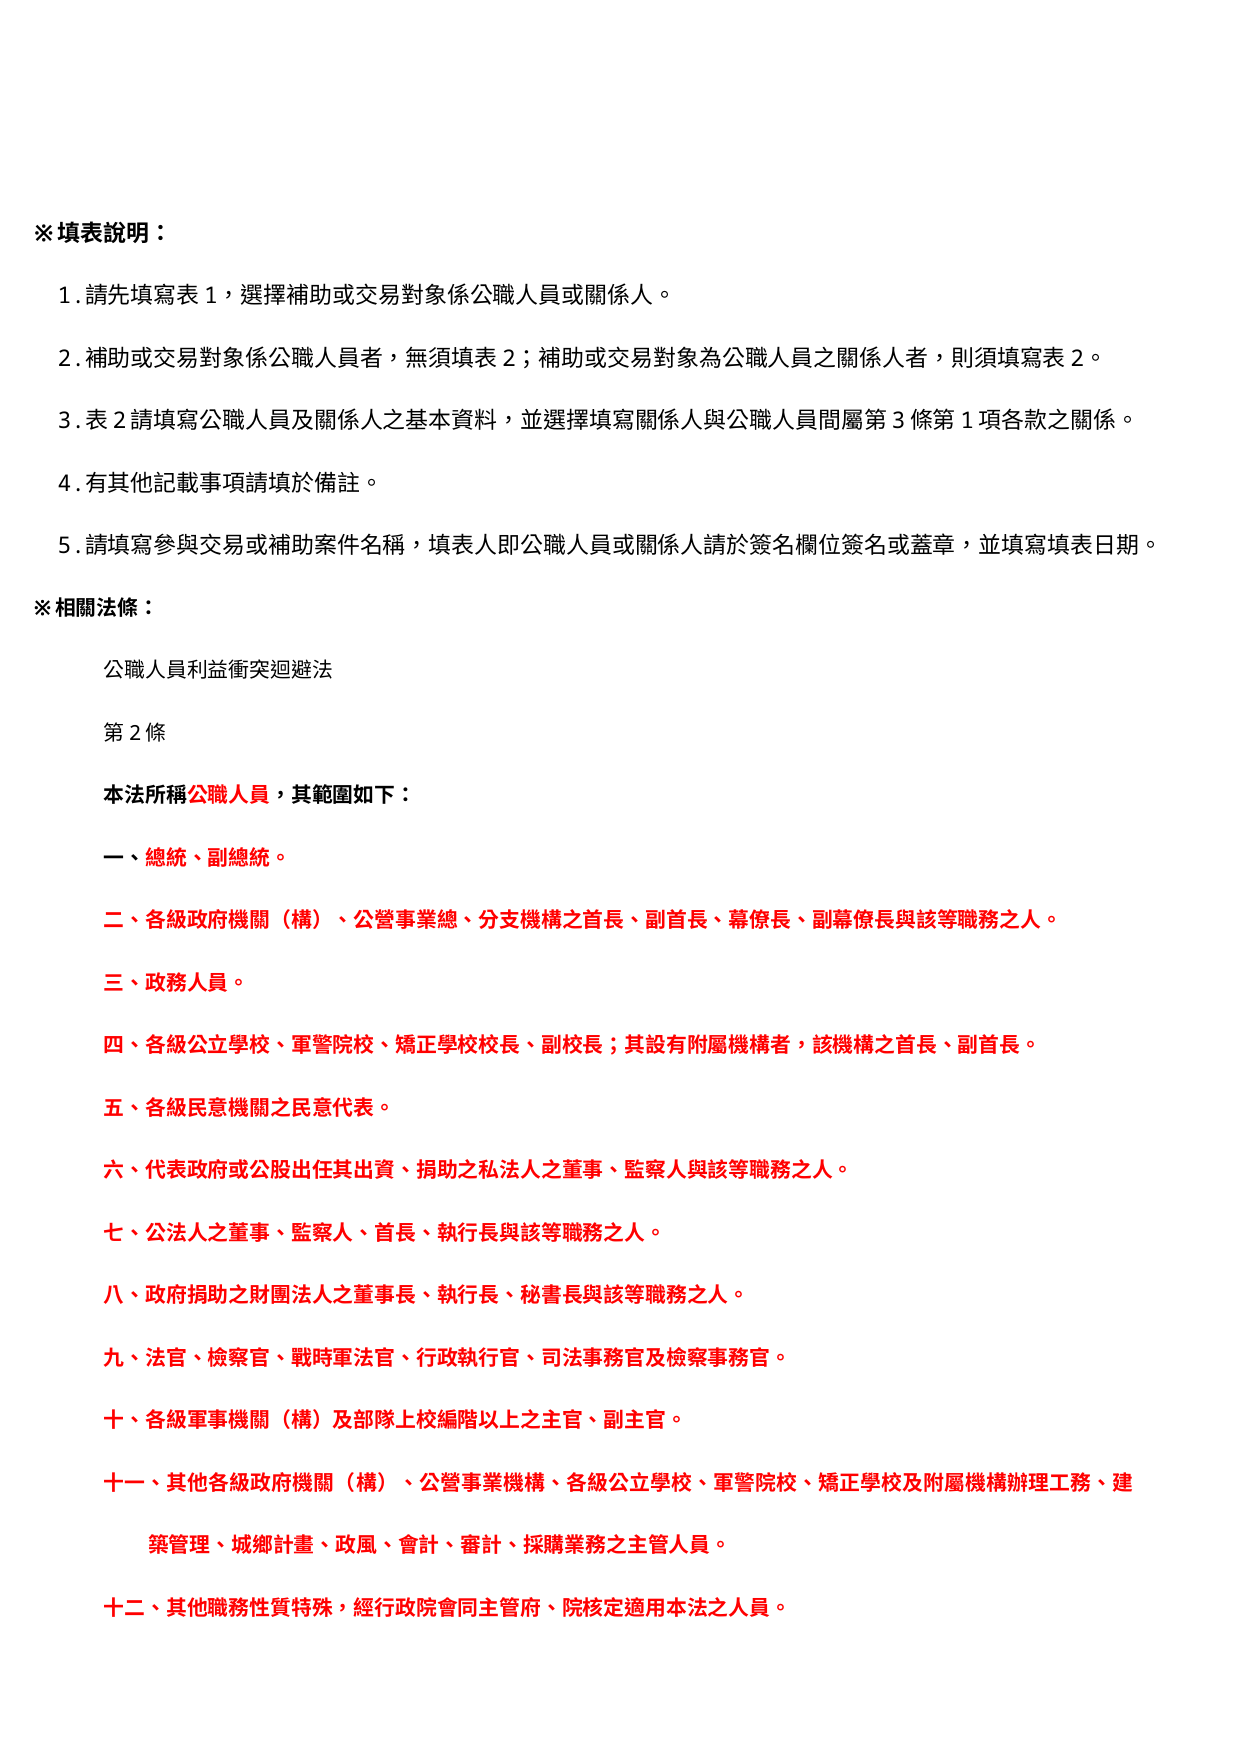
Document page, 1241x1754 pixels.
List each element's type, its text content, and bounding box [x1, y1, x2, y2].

text 七、公法人之董事、監察人、首長、執行長與該等職務之人。 [103, 1189, 1137, 1252]
text 十、各級軍事機關（構）及部隊上校編階以上之主官、副主官。 [103, 1377, 1137, 1439]
text 四、各級公立學校、軍警院校、矯正學校校長、副校長；其設有附屬機構者，該機構之首長、副首長。 [103, 1002, 1137, 1064]
text 三、政務人員。 [103, 939, 1137, 1002]
text ※填表說明： [30, 189, 1137, 252]
text 第2條 [103, 689, 1137, 752]
text 1.請先填寫表1，選擇補助或交易對象係公職人員或關係人。 [30, 252, 1231, 314]
text 九、法官、檢察官、戰時軍法官、行政執行官、司法事務官及檢察事務官。 [103, 1314, 1137, 1377]
text 3.表2請填寫公職人員及關係人之基本資料，並選擇填寫關係人與公職人員間屬第3條第1項各款之關係。 [30, 377, 1231, 439]
text 一、總統、副總統。 [103, 814, 1137, 877]
text 本法所稱公職人員，其範圍如下： [103, 752, 1137, 814]
text 十二、其他職務性質特殊，經行政院會同主管府、院核定適用本法之人員。 [103, 1564, 1137, 1627]
text 二、各級政府機關（構）、公營事業總、分支機構之首長、副首長、幕僚長、副幕僚長與該等職務之人。 [103, 877, 1137, 939]
text 十一、其他各級政府機關（構）、公營事業機構、各級公立學校、軍警院校、矯正學校及附屬機構辦理工務、建築管理、城鄉計畫、政風、會計、審計、採購業務之主管人員。 [103, 1439, 1137, 1564]
text 六、代表政府或公股出任其出資、捐助之私法人之董事、監察人與該等職務之人。 [103, 1127, 1137, 1189]
text 4.有其他記載事項請填於備註。 [30, 439, 1231, 502]
text 公職人員利益衝突迴避法 [103, 627, 1137, 689]
text 五、各級民意機關之民意代表。 [103, 1064, 1137, 1127]
text 2.補助或交易對象係公職人員者，無須填表2；補助或交易對象為公職人員之關係人者，則須填寫表2。 [30, 314, 1231, 377]
text 5.請填寫參與交易或補助案件名稱，填表人即公職人員或關係人請於簽名欄位簽名或蓋章，並填寫填表日期。 [30, 502, 1231, 564]
text 八、政府捐助之財團法人之董事長、執行長、秘書長與該等職務之人。 [103, 1252, 1137, 1314]
text ※相關法條： [30, 564, 1231, 627]
